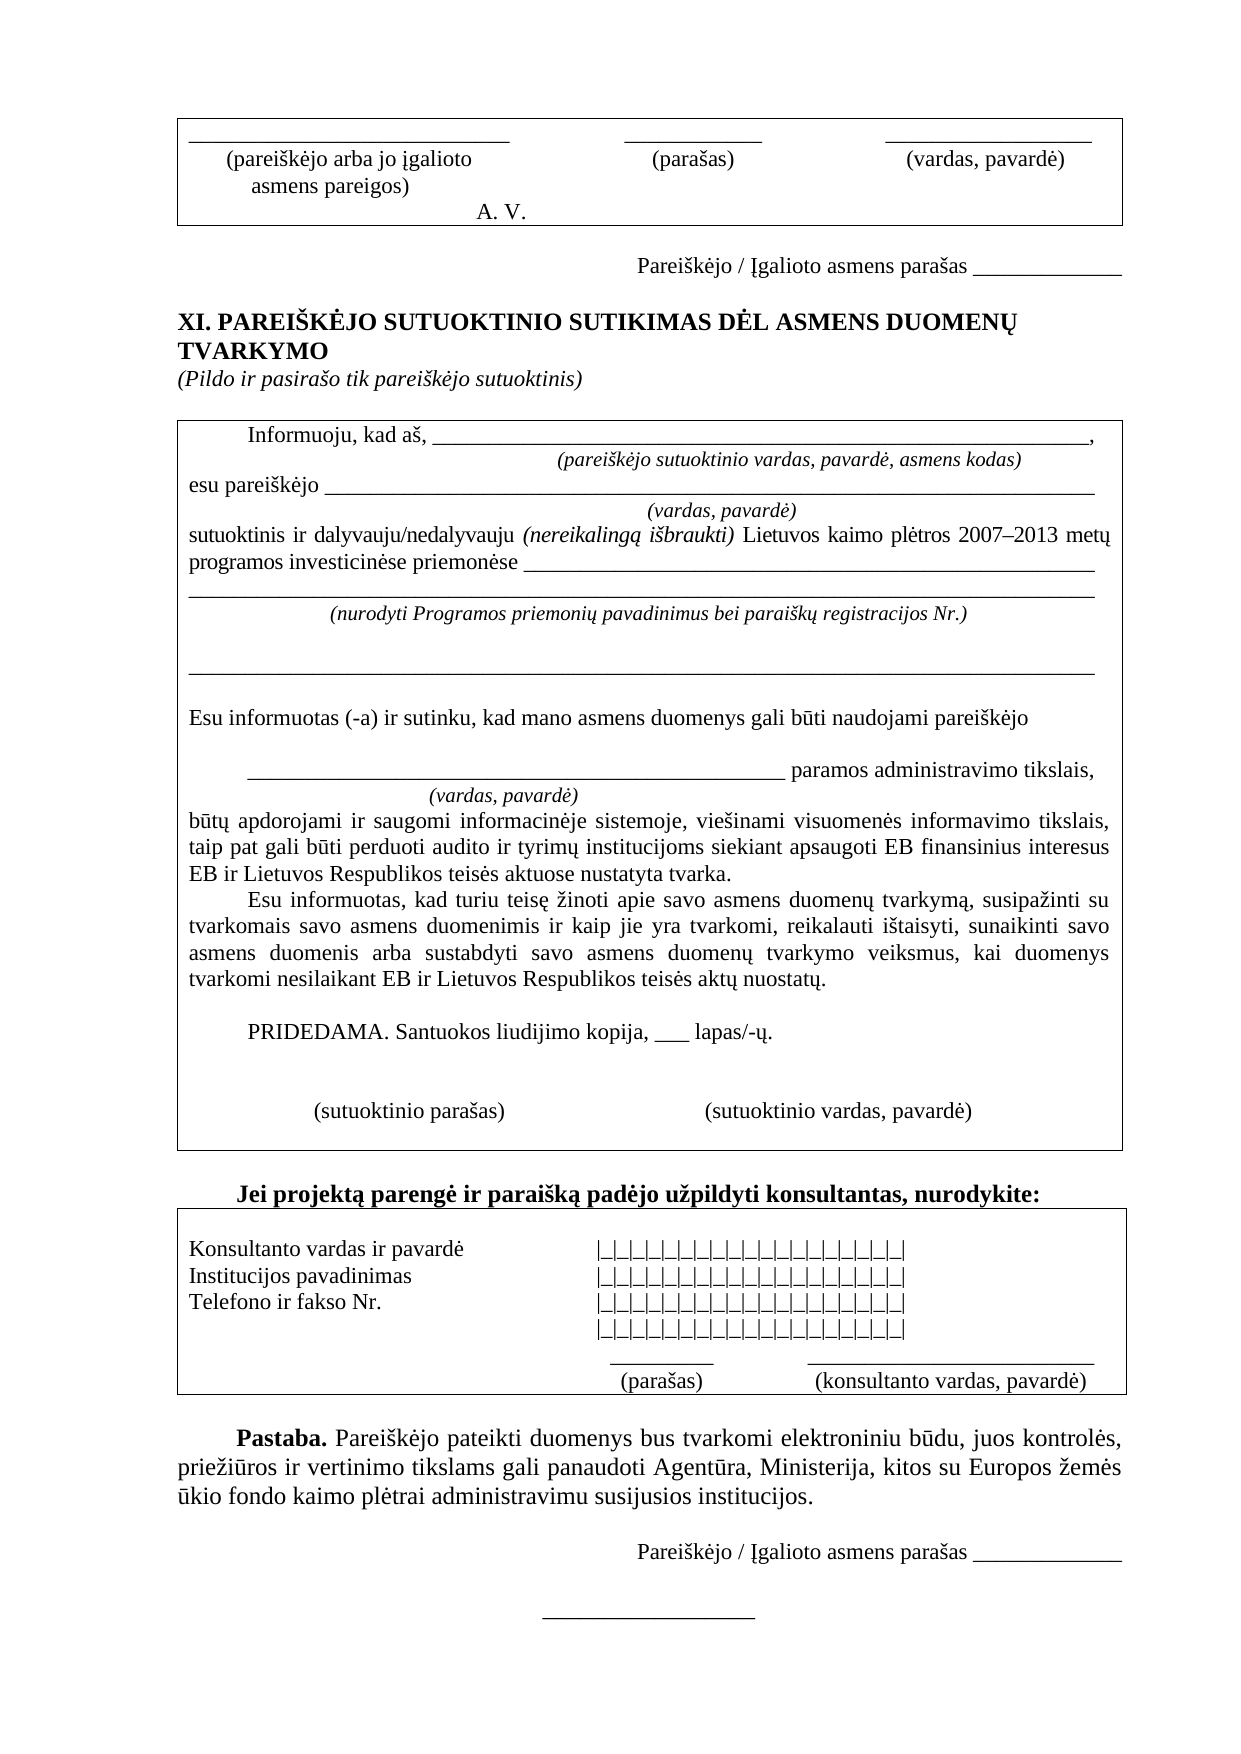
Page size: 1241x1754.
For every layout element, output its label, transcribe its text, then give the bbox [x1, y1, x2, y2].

text Jei projektą parengė ir paraišką padėjo užpildyti konsultantas, nurodykite: [177, 1179, 1122, 1208]
table_header Informuoju, kad aš, , (pareiškėjo sutuoktinio vardas, pavardė, asmens kodas) esu pareiškėjo (vardas, pavardė) sutuoktinis ir dalyvauju/nedalyvauju (nereikalingą išbraukti) Lietuvos kaimo plėtros 2007–2013 metų programos investicinėse priemonėse _ (nurodyti Programos priemonių pavadinimus bei paraiškų registracijos Nr.) _ Esu informuotas (-a) ir sutinku, kad mano asmens duomenys gali būti naudojami pareiškėjo _ paramos administravimo tikslais, (vardas, pavardė) būtų apdorojami ir saugomi informacinėje sistemoje, viešinami visuomenės informavimo tikslais, taip pat gali būti perduoti audito ir tyrimų institucijoms siekiant apsaugoti EB finansinius interesus EB ir Lietuvos Respublikos teisės aktuose nustatyta tvarka. Esu informuotas, kad turiu teisę žinoti apie savo asmens duomenų tvarkymą, susipažinti su tvarkomais savo asmens duomenimis ir kaip jie yra tvarkomi, reikalauti ištaisyti, sunaikinti savo asmens duomenis arba sustabdyti savo asmens duomenų tvarkymo veiksmus, kai duomenys tvarkomi nesilaikant EB ir Lietuvos Respublikos teisės aktų nuostatų. PRIDEDAMA. Santuokos liudijimo kopija, ___ lapas/-ų. (sutuoktinio parašas) (sutuoktinio vardas, pavardė) [178, 421, 1122, 1149]
text Pareiškėjo / Įgalioto asmens parašas _____________ [177, 252, 1122, 278]
table_cell |_|_|_|_|_|_|_|_|_|_|_|_|_|_|_|_|_|_|_| [585, 1262, 1126, 1288]
table_cell |_|_|_|_|_|_|_|_|_|_|_|_|_|_|_|_|_|_|_| [585, 1235, 1126, 1262]
table_cell _________ (parašas) [585, 1341, 738, 1393]
text Pareiškėjo / Įgalioto asmens parašas _____________ [177, 1538, 1122, 1565]
table_header [178, 1209, 585, 1235]
table_header [585, 1209, 1126, 1235]
table_cell |_|_|_|_|_|_|_|_|_|_|_|_|_|_|_|_|_|_|_| |_|_|_|_|_|_|_|_|_|_|_|_|_|_|_|_|_|_|_| [585, 1288, 1126, 1341]
text XI. PAREIŠKĖJO SUTUOKTINIO SUTIKIMAS DĖL ASMENS DUOMENŲ TVARKYMO [177, 307, 1122, 364]
table_cell Institucijos pavadinimas [178, 1262, 585, 1288]
table_header ____________________________ ____________ __________________ (pareiškėjo arba jo įgalioto (parašas) (vardas, pavardė) asmens pareigos) A. V. [178, 119, 1122, 224]
text Pastaba. Pareiškėjo pateikti duomenys bus tvarkomi elektroniniu būdu, juos kontrolės, priežiūros ir vertinimo tikslams gali panaudoti Agentūra, Ministerija, kitos su Europos žemės ūkio fondo kaimo plėtrai administravimu susijusios institucijos. [177, 1423, 1122, 1509]
table_cell [739, 1341, 776, 1393]
table_cell _________________________ (konsultanto vardas, pavardė) [776, 1341, 1126, 1393]
text (Pildo ir pasirašo tik pareiškėjo sutuoktinis) [177, 364, 1122, 391]
table_cell [178, 1341, 585, 1393]
table_cell Telefono ir fakso Nr. [178, 1288, 585, 1341]
table_cell Konsultanto vardas ir pavardė [178, 1235, 585, 1262]
text _________________ [177, 1593, 1122, 1622]
